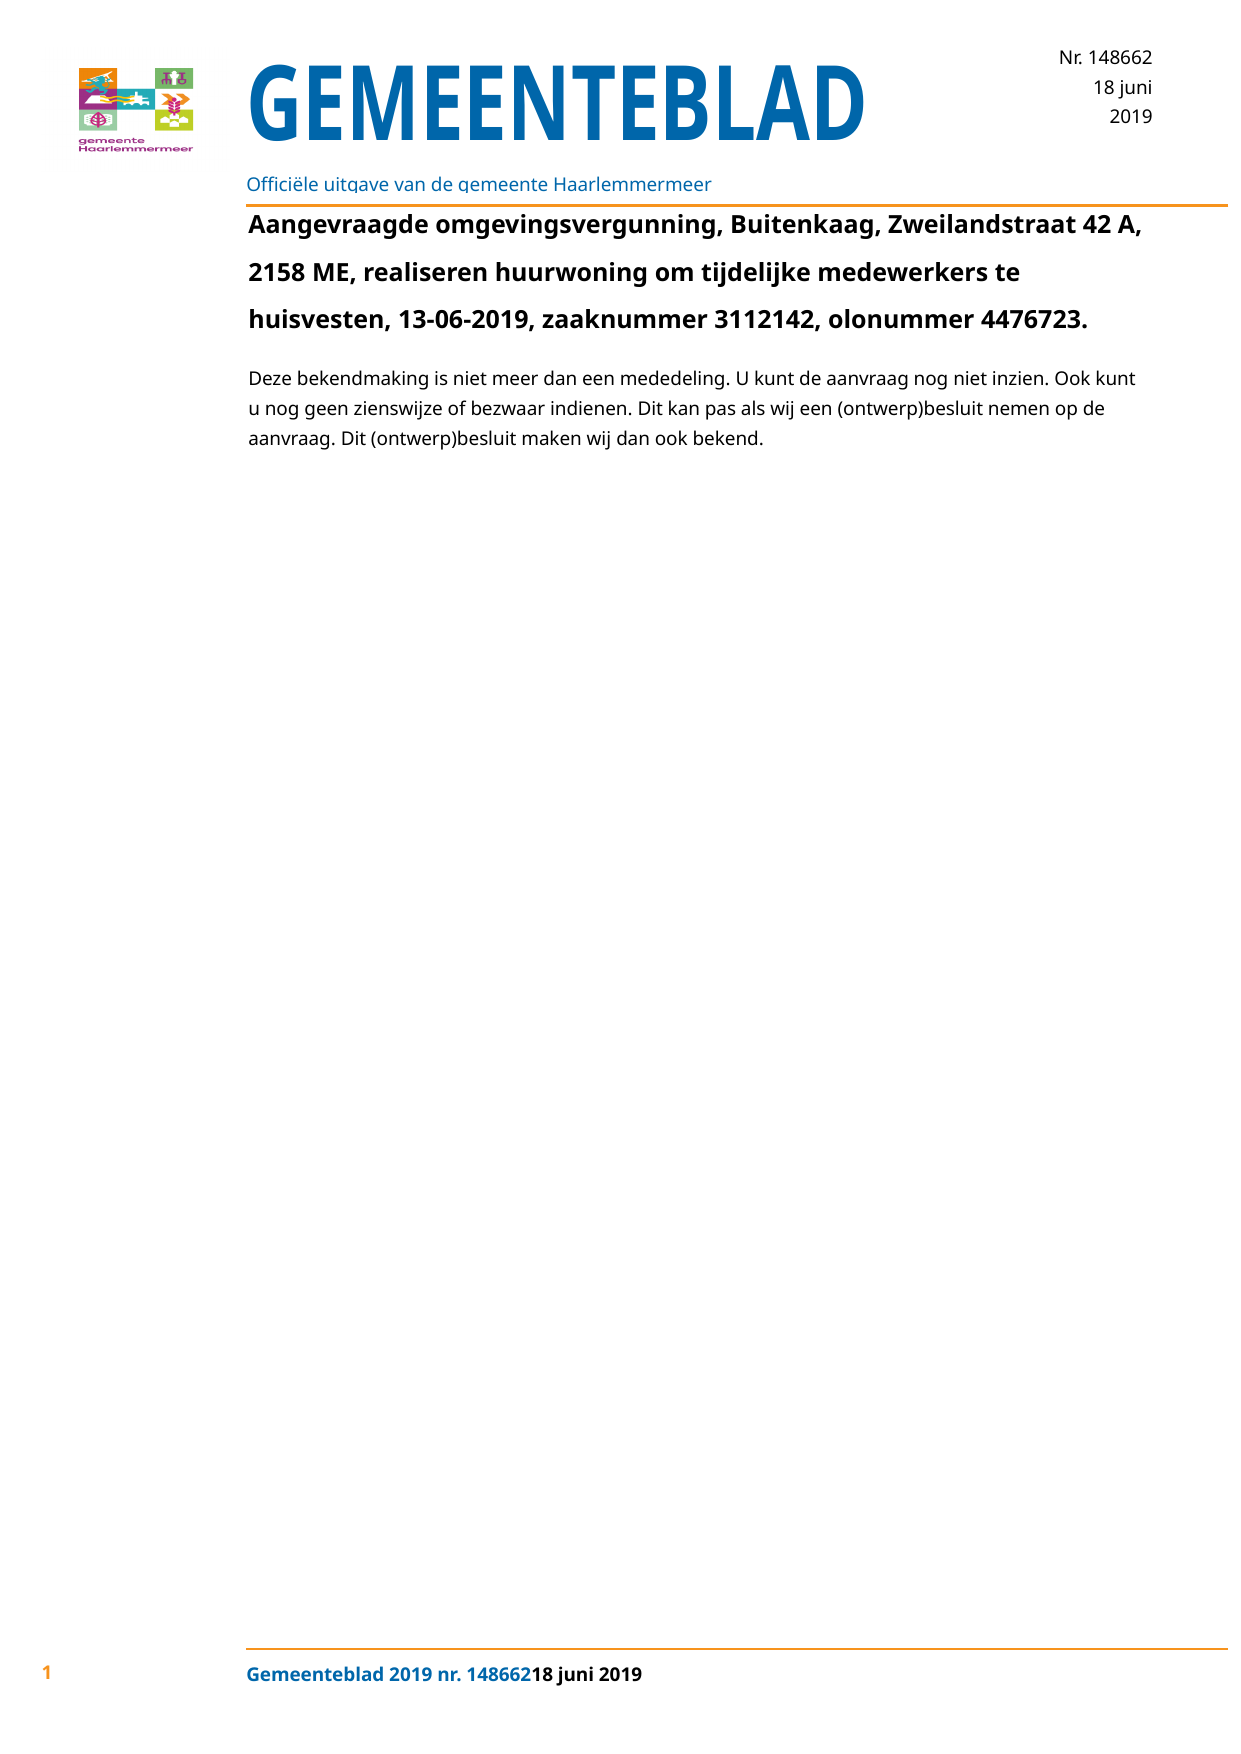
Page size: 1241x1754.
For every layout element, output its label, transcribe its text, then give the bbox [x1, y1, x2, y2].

text Aangevraagde omgevingsvergunning, Buitenkaag, Zweilandstraat 42 A, 2158 ME, realiseren huurwoning om tijdelijke medewerkers te huisvesten, 13-06-2019, zaaknummer 3112142, olonummer 4476723. [248, 207, 1152, 336]
picture [41, 47, 231, 172]
text Deze bekendmaking is niet meer dan een mededeling. U kunt de aanvraag nog niet inzien. Ook kunt u nog geen zienswijze of bezwaar indienen. Dit kan pas als wij een (ontwerp)besluit nemen op de aanvraag. Dit (ontwerp)besluit maken wij dan ook bekend. [248, 366, 1152, 450]
